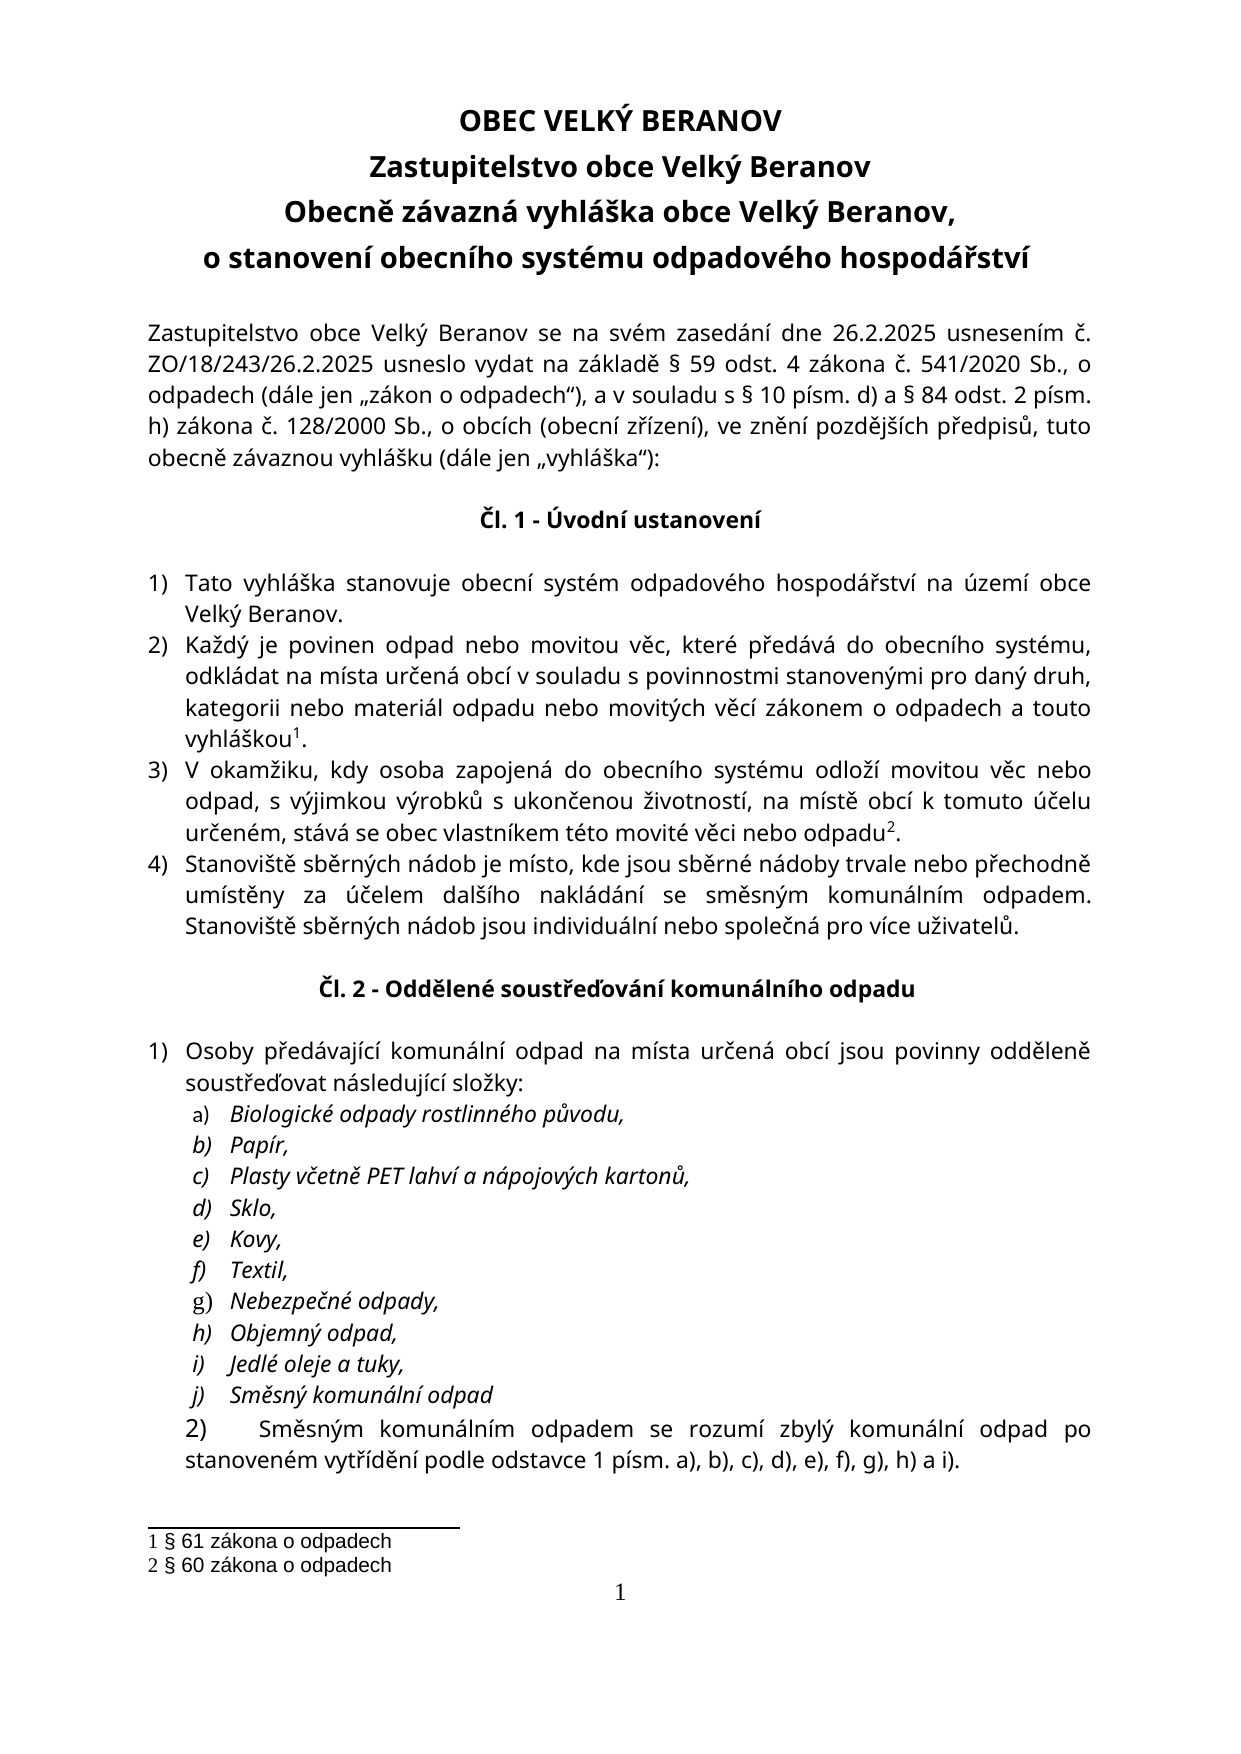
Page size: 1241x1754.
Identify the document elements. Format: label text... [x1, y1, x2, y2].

text o stanovení obecního systému odpadového hospodářství [148, 237, 1092, 277]
list Biologické odpady rostlinného původu, [192, 1098, 1092, 1129]
list § 60 zákona o odpadech [148, 1553, 1092, 1577]
list Směsný komunální odpad [192, 1379, 1092, 1410]
text Čl. 1 - Úvodní ustanovení [148, 504, 1092, 535]
text Čl. 2 - Oddělené soustřeďování komunálního odpadu [148, 973, 1092, 1004]
list Textil, [192, 1254, 1092, 1285]
list Objemný odpad, [192, 1316, 1092, 1348]
list Nebezpečné odpady, [192, 1285, 1092, 1316]
text Zastupitelstvo obce Velký Beranov [148, 146, 1092, 186]
list § 61 zákona o odpadech [148, 1528, 1092, 1553]
list Každý je povinen odpad nebo movitou věc, které předává do obecního systému, odkládat na místa určená obcí v souladu s povinnostmi stanovenými pro daný druh, kategorii nebo materiál odpadu nebo movitých věcí zákonem o odpadech a touto vyhláškou. [148, 629, 1092, 754]
text Zastupitelstvo obce Velký Beranov se na svém zasedání dne 26.2.2025 usnesením č. ZO/18/243/26.2.2025 usneslo vydat na základě § 59 odst. 4 zákona č. 541/2020 Sb., o odpadech (dále jen „zákon o odpadech“), a v souladu s § 10 písm. d) a § 84 odst. 2 písm. h) zákona č. 128/2000 Sb., o obcích (obecní zřízení), ve znění pozdějších předpisů, tuto obecně závaznou vyhlášku (dále jen „vyhláška“): [148, 316, 1092, 473]
list Tato vyhláška stanovuje obecní systém odpadového hospodářství na území obce Velký Beranov. [148, 566, 1092, 629]
list Sklo, [192, 1191, 1092, 1223]
list Směsným komunálním odpadem se rozumí zbylý komunální odpad po stanoveném vytřídění podle odstavce 1 písm. a), b), c), d), e), f), g), h) a i). [185, 1410, 1092, 1476]
list Osoby předávající komunální odpad na místa určená obcí jsou povinny odděleně soustřeďovat následující složky: [148, 1035, 1092, 1098]
list Stanoviště sběrných nádob je místo, kde jsou sběrné nádoby trvale nebo přechodně umístěny za účelem dalšího nakládání se směsným komunálním odpadem. Stanoviště sběrných nádob jsou individuální nebo společná pro více uživatelů. [148, 848, 1092, 941]
text OBEC VELKÝ BERANOV [148, 100, 1092, 140]
list Kovy, [192, 1223, 1092, 1254]
list Plasty včetně PET lahví a nápojových kartonů, [192, 1160, 1092, 1191]
list V okamžiku, kdy osoba zapojená do obecního systému odloží movitou věc nebo odpad, s výjimkou výrobků s ukončenou životností, na místě obcí k tomuto účelu určeném, stává se obec vlastníkem této movité věci nebo odpadu. [148, 754, 1092, 848]
list Papír, [192, 1129, 1092, 1160]
list Jedlé oleje a tuky, [192, 1348, 1092, 1379]
text Obecně závazná vyhláška obce Velký Beranov, [148, 191, 1092, 231]
